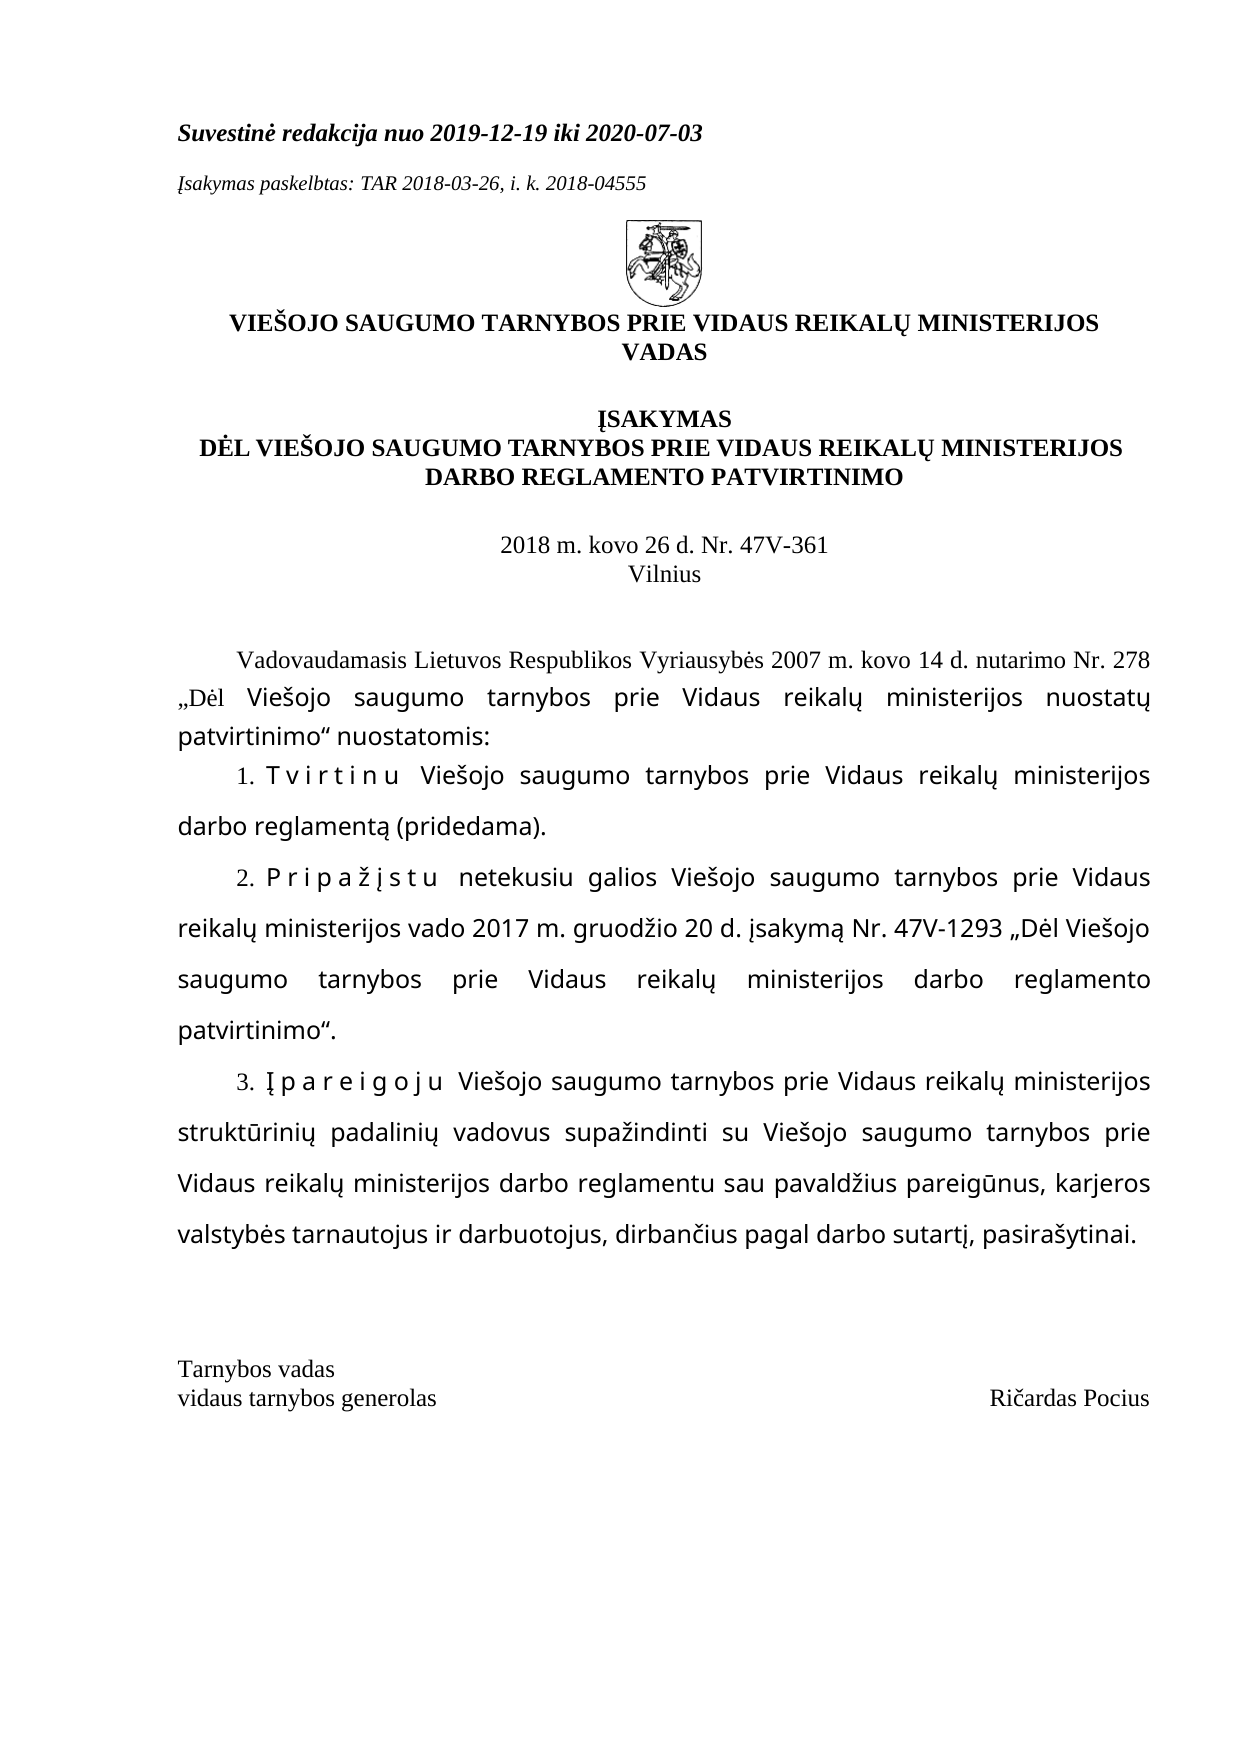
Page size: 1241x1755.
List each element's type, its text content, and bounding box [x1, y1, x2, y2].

text 3. Įpareigoju Viešojo saugumo tarnybos prie Vidaus reikalų ministerijos struktūrinių padalinių vadovus supažindinti su Viešojo saugumo tarnybos prie Vidaus reikalų ministerijos darbo reglamentu sau pavaldžius pareigūnus, karjeros valstybės tarnautojus ir darbuotojus, dirbančius pagal darbo sutartį, pasirašytinai. [177, 1064, 1152, 1251]
text VADAS [177, 337, 1152, 366]
text DARBO REGLAMENTO PATVIRTINIMO [177, 462, 1152, 490]
text DĖL VIEŠOJO SAUGUMO TARNYBOS PRIE VIDAUS REIKALŲ MINISTERIJOS [177, 433, 1152, 462]
text Vadovaudamasis Lietuvos Respublikos Vyriausybės 2007 m. kovo 14 d. nutarimo Nr. 278 „Dėl Viešojo saugumo tarnybos prie Vidaus reikalų ministerijos nuostatų patvirtinimo“ nuostatomis: [177, 646, 1152, 753]
text vidaus tarnybos generolas Ričardas Pocius [177, 1383, 1152, 1412]
text Įsakymas paskelbtas: TAR 2018-03-26, i. k. 2018-04555 [177, 171, 1152, 195]
text VIEŠOJO SAUGUMO TARNYBOS PRIE vidaus reikalų ministerijos [177, 308, 1152, 337]
text 2. Pripažįstu netekusiu galios Viešojo saugumo tarnybos prie Vidaus reikalų ministerijos vado 2017 m. gruodžio 20 d. įsakymą Nr. 47V-1293 „Dėl Viešojo saugumo tarnybos prie Vidaus reikalų ministerijos darbo reglamento patvirtinimo“. [177, 860, 1152, 1047]
text ĮSAKYMAS [177, 404, 1152, 433]
text Vilnius [177, 559, 1152, 588]
text 1. Tvirtinu Viešojo saugumo tarnybos prie Vidaus reikalų ministerijos darbo reglamentą (pridedama). [177, 758, 1152, 843]
text Tarnybos vadas [177, 1354, 1152, 1383]
text 2018 m. kovo 26 d. Nr. 47V-361 [177, 531, 1152, 559]
text Suvestinė redakcija nuo 2019-12-19 iki 2020-07-03 [177, 118, 1152, 147]
